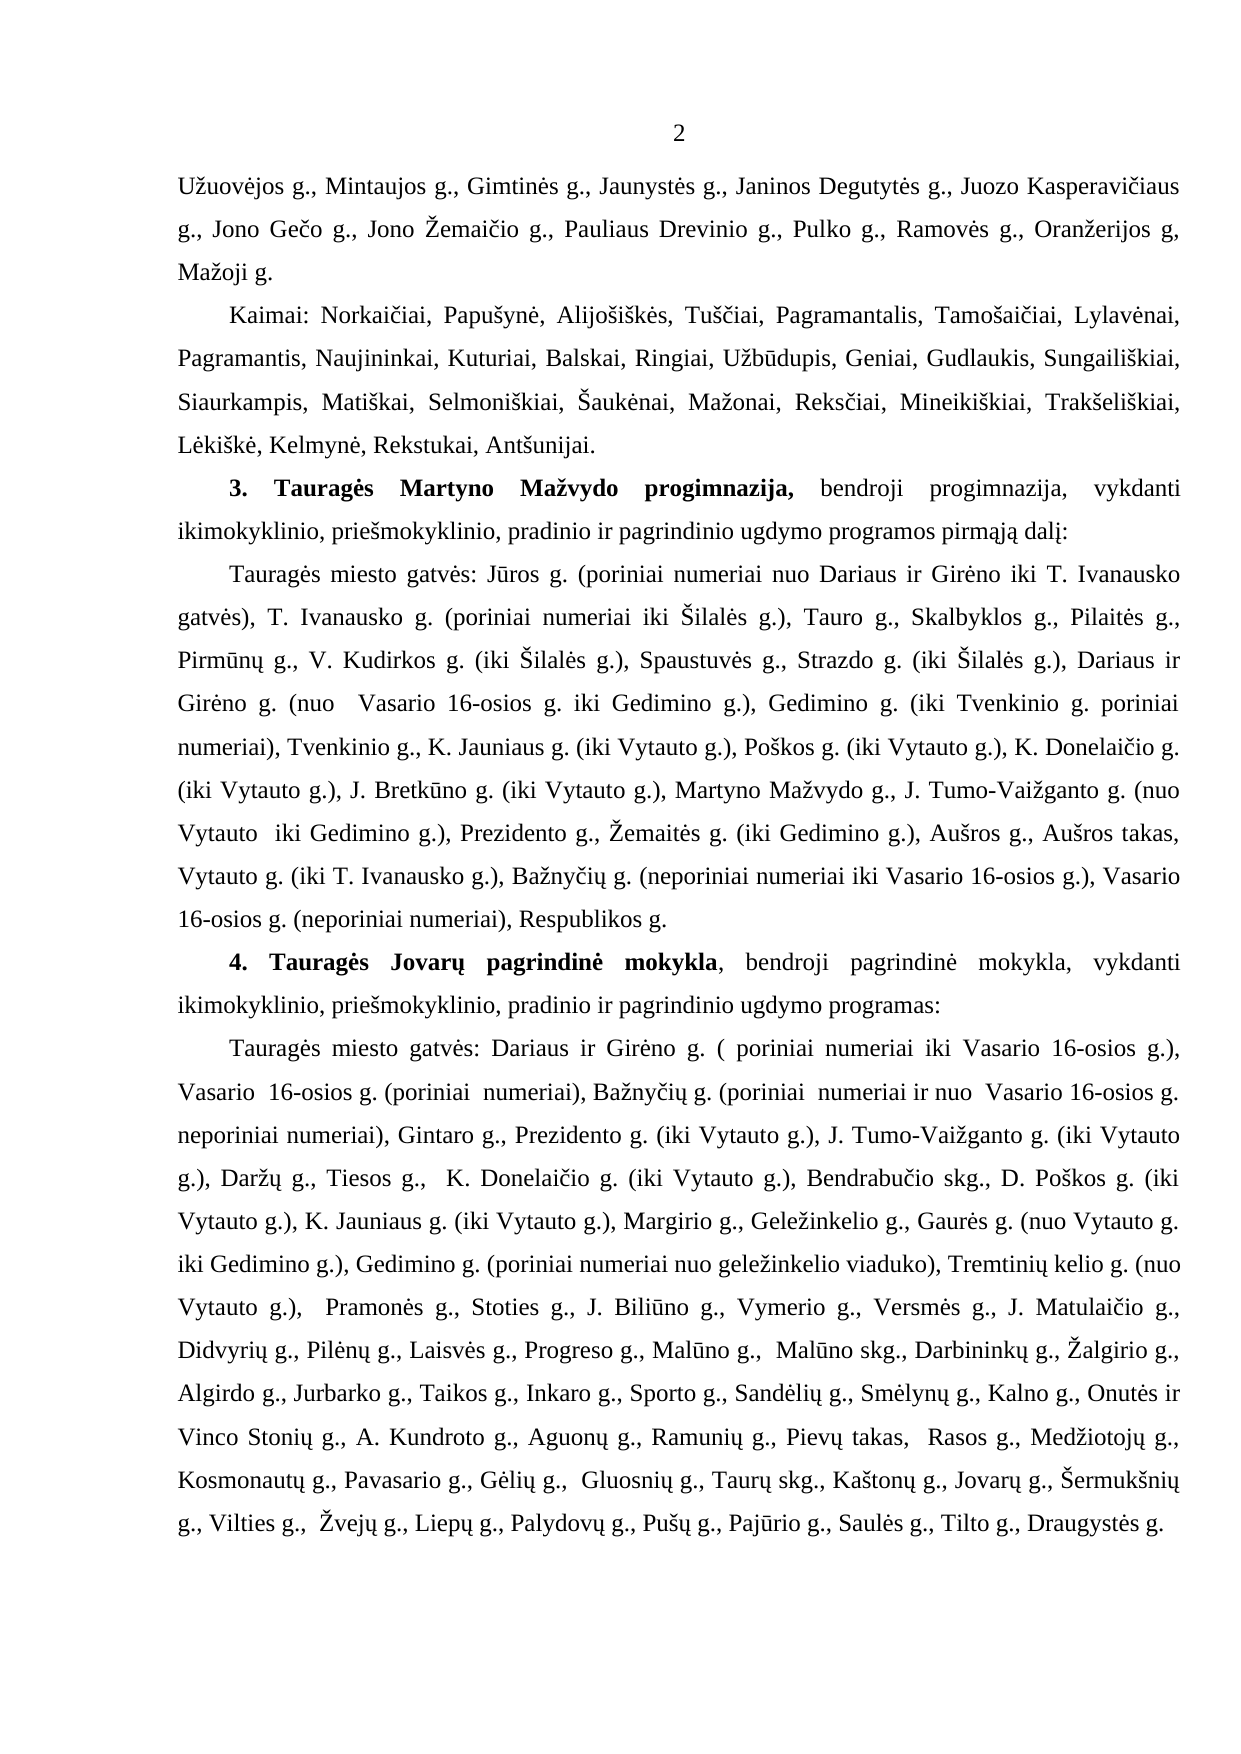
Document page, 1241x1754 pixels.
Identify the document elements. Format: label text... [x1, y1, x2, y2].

text 4. Tauragės Jovarų pagrindinė mokykla, bendroji pagrindinė mokykla, vykdanti ikimokyklinio, priešmokyklinio, pradinio ir pagrindinio ugdymo programas: [177, 947, 1181, 1019]
text Tauragės miesto gatvės: Dariaus ir Girėno g. ( poriniai numeriai iki Vasario 16-osios g.), Vasario 16-osios g. (poriniai numeriai), Bažnyčių g. (poriniai numeriai ir nuo Vasario 16-osios g. neporiniai numeriai), Gintaro g., Prezidento g. (iki Vytauto g.), J. Tumo-Vaižganto g. (iki Vytauto g.), Daržų g., Tiesos g., K. Donelaičio g. (iki Vytauto g.), Bendrabučio skg., D. Poškos g. (iki Vytauto g.), K. Jauniaus g. (iki Vytauto g.), Margirio g., Geležinkelio g., Gaurės g. (nuo Vytauto g. iki Gedimino g.), Gedimino g. (poriniai numeriai nuo geležinkelio viaduko), Tremtinių kelio g. (nuo Vytauto g.), Pramonės g., Stoties g., J. Biliūno g., Vymerio g., Versmės g., J. Matulaičio g., Didvyrių g., Pilėnų g., Laisvės g., Progreso g., Malūno g., Malūno skg., Darbininkų g., Žalgirio g., Algirdo g., Jurbarko g., Taikos g., Inkaro g., Sporto g., Sandėlių g., Smėlynų g., Kalno g., Onutės ir Vinco Stonių g., A. Kundroto g., Aguonų g., Ramunių g., Pievų takas, Rasos g., Medžiotojų g., Kosmonautų g., Pavasario g., Gėlių g., Gluosnių g., Taurų skg., Kaštonų g., Jovarų g., Šermukšnių g., Vilties g., Žvejų g., Liepų g., Palydovų g., Pušų g., Pajūrio g., Saulės g., Tilto g., Draugystės g. [177, 1033, 1181, 1537]
text 3. Tauragės Martyno Mažvydo progimnazija, bendroji progimnazija, vykdanti ikimokyklinio, priešmokyklinio, pradinio ir pagrindinio ugdymo programos pirmąją dalį: [177, 473, 1181, 545]
text Kaimai: Norkaičiai, Papušynė, Alijošiškės, Tuščiai, Pagramantalis, Tamošaičiai, Lylavėnai, Pagramantis, Naujininkai, Kuturiai, Balskai, Ringiai, Užbūdupis, Geniai, Gudlaukis, Sungailiškiai, Siaurkampis, Matiškai, Selmoniškiai, Šaukėnai, Mažonai, Reksčiai, Mineikiškiai, Trakšeliškiai, Lėkiškė, Kelmynė, Rekstukai, Antšunijai. [177, 300, 1181, 458]
text Užuovėjos g., Mintaujos g., Gimtinės g., Jaunystės g., Janinos Degutytės g., Juozo Kasperavičiaus g., Jono Gečo g., Jono Žemaičio g., Pauliaus Drevinio g., Pulko g., Ramovės g., Oranžerijos g, Mažoji g. [177, 171, 1181, 286]
text Tauragės miesto gatvės: Jūros g. (poriniai numeriai nuo Dariaus ir Girėno iki T. Ivanausko gatvės), T. Ivanausko g. (poriniai numeriai iki Šilalės g.), Tauro g., Skalbyklos g., Pilaitės g., Pirmūnų g., V. Kudirkos g. (iki Šilalės g.), Spaustuvės g., Strazdo g. (iki Šilalės g.), Dariaus ir Girėno g. (nuo Vasario 16-osios g. iki Gedimino g.), Gedimino g. (iki Tvenkinio g. poriniai numeriai), Tvenkinio g., K. Jauniaus g. (iki Vytauto g.), Poškos g. (iki Vytauto g.), K. Donelaičio g. (iki Vytauto g.), J. Bretkūno g. (iki Vytauto g.), Martyno Mažvydo g., J. Tumo-Vaižganto g. (nuo Vytauto iki Gedimino g.), Prezidento g., Žemaitės g. (iki Gedimino g.), Aušros g., Aušros takas, Vytauto g. (iki T. Ivanausko g.), Bažnyčių g. (neporiniai numeriai iki Vasario 16-osios g.), Vasario 16-osios g. (neporiniai numeriai), Respublikos g. [177, 559, 1181, 933]
